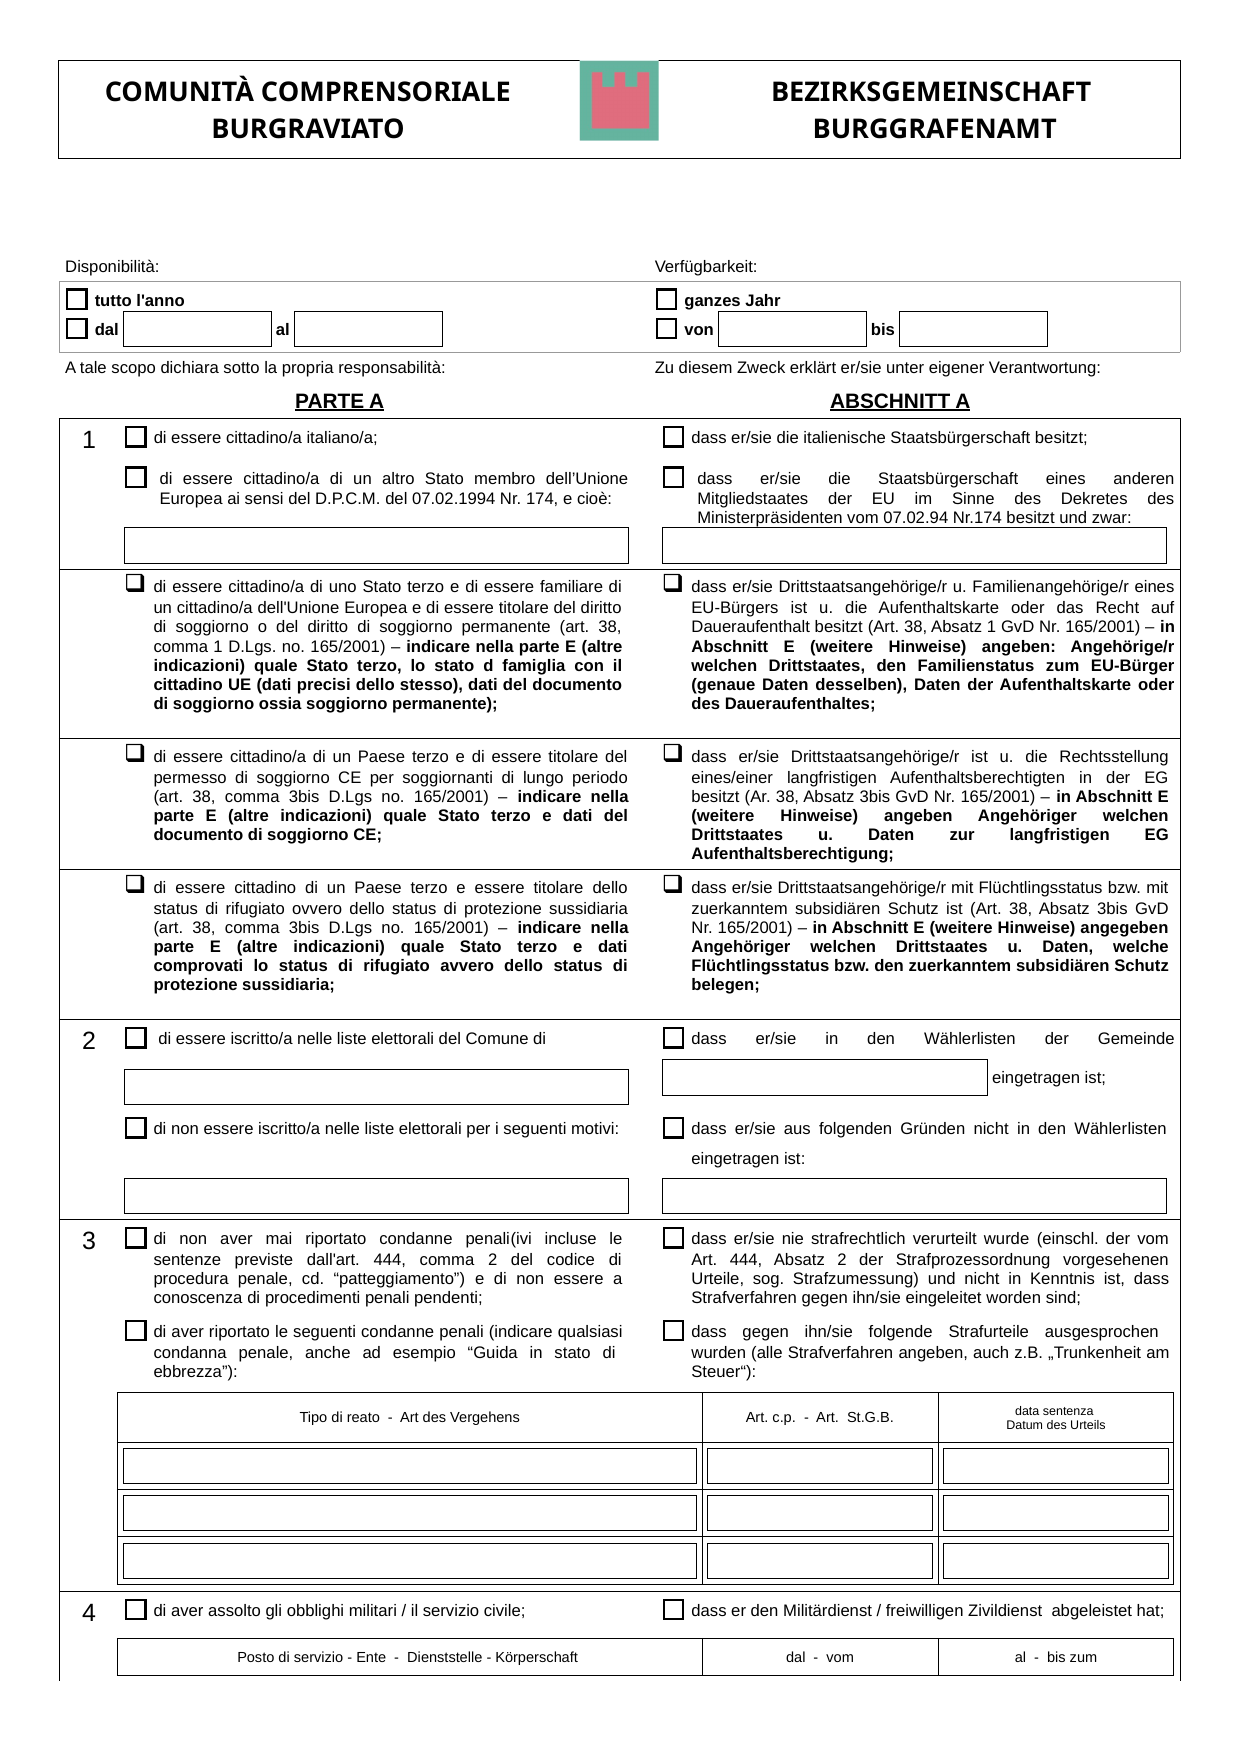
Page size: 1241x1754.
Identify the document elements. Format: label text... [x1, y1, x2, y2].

table_cell [939, 1537, 1173, 1584]
table_header data sentenza Datum des Urteils [939, 1393, 1173, 1442]
table_cell [703, 1490, 938, 1536]
table_cell di essere cittadino/a di un Paese terzo e di essere titolare del permesso di soggiorno CE per soggiornanti di lungo periodo (art. 38, comma 3bis D.Lgs no. 165/2001) – indicare nella parte E (altre indicazioni) quale Stato terzo e dati del documento di soggiorno CE; [118, 739, 634, 869]
table_cell [939, 1490, 1173, 1536]
table_cell [60, 1313, 118, 1386]
table_cell [118, 1443, 702, 1489]
table_header di essere cittadino/a italiano/a; [118, 419, 634, 459]
table_cell dass er/sie Drittstaatsangehörige/r ist u. die Rechtsstellung eines/einer langfristigen Aufenthaltsberechtigten in der EG besitzt (Ar. 38, Absatz 3bis GvD Nr. 165/2001) – in Abschnitt E (weitere Hinweise) angeben Angehöriger welchen Drittstaates u. Daten zur langfristigen EG Aufenthaltsberechtigung; [656, 739, 1180, 869]
table_cell 3 [60, 1220, 118, 1313]
table_cell di non aver mai riportato condanne penali(ivi incluse le sentenze previste dall'art. 444, comma 2 del codice di procedura penale, cd. “patteggiamento”) e di non essere a conoscenza di procedimenti penali pendenti; [118, 1220, 634, 1313]
table_cell [939, 1443, 1173, 1489]
table_cell [118, 1537, 702, 1584]
table_cell Verfügbarkeit: [649, 193, 1180, 281]
table_header 1 [60, 419, 118, 459]
table_cell di essere cittadino/a di uno Stato terzo e di essere familiare di un cittadino/a dell'Unione Europea e di essere titolare del diritto di soggiorno o del diritto di soggiorno permanente (art. 38, comma 1 D.Lgs. no. 165/2001) – indicare nella parte E (altre indicazioni) quale Stato terzo, lo stato d famiglia con il cittadino UE (dati precisi dello stesso), dati del documento di soggiorno ossia soggiorno permanente); [118, 570, 634, 738]
table_cell dass er den Militärdienst / freiwilligen Zivildienst abgeleistet hat; [656, 1592, 1180, 1632]
table_header di essere cittadino/a di un altro Stato membro dell’Unione Europea ai sensi del D.P.C.M. del 07.02.1994 Nr. 174, e cioè: [118, 460, 634, 568]
table_cell dass er/sie nie strafrechtlich verurteilt wurde (einschl. der vom Art. 444, Absatz 2 der Strafprozessordnung vorgesehenen Urteile, sog. Strafzumessung) und nicht in Kenntnis ist, dass Strafverfahren gegen ihn/sie eingeleitet worden sind; [656, 1220, 1180, 1313]
table_cell [703, 1537, 938, 1584]
table_cell [60, 870, 118, 1019]
table_cell [60, 1632, 1180, 1681]
table_cell [60, 570, 118, 738]
table_cell [60, 1386, 1180, 1591]
table_cell [60, 1110, 118, 1219]
table_header [60, 460, 118, 568]
table_cell [590, 353, 649, 383]
table_cell [634, 1020, 656, 1110]
table_cell [590, 193, 649, 281]
table_cell di aver riportato le seguenti condanne penali (indicare qualsiasi condanna penale, anche ad esempio “Guida in stato di ebbrezza”): [118, 1313, 634, 1386]
table_cell Disponibilità: [59, 193, 590, 281]
table_cell [634, 739, 656, 869]
table_cell dass er/sie Drittstaatsangehörige/r mit Flüchtlingsstatus bzw. mit zuerkanntem subsidiären Schutz ist (Art. 38, Absatz 3bis GvD Nr. 165/2001) – in Abschnitt E (weitere Hinweise) angegeben Angehöriger welchen Drittstaates u. Daten, welche Flüchtlingsstatus bzw. den zuerkanntem subsidiären Schutz belegen; [656, 870, 1180, 1019]
table_cell [118, 1490, 702, 1536]
table_header dass er/sie die Staatsbürgerschaft eines anderen Mitgliedstaates der EU im Sinne des Dekretes des Ministerpräsidenten vom 07.02.94 Nr.174 besitzt und zwar: [656, 460, 1180, 568]
table_cell 4 [60, 1592, 118, 1632]
table_cell [60, 739, 118, 869]
table_cell 2 [60, 1020, 118, 1110]
table_cell ganzes Jahr von bis [649, 282, 1180, 352]
table_cell [634, 1220, 656, 1313]
table_cell [634, 1592, 656, 1632]
table_header dal - vom [703, 1639, 938, 1675]
table_header Art. c.p. - Art. St.G.B. [703, 1393, 938, 1442]
table_header dass er/sie die italienische Staatsbürgerschaft besitzt; [656, 419, 1180, 459]
table_cell tutto l'anno dal al [60, 282, 590, 352]
table_header Posto di servizio - Ente - Dienststelle - Körperschaft [118, 1639, 702, 1675]
table_cell [634, 1110, 656, 1219]
table_cell di aver assolto gli obblighi militari / il servizio civile; [118, 1592, 634, 1632]
table_header Tipo di reato - Art des Vergehens [118, 1393, 702, 1442]
table_cell dass er/sie in den Wählerlisten der Gemeinde eingetragen ist; [656, 1020, 1180, 1110]
table_header ABSCHNITT A [620, 383, 1180, 418]
table_cell di essere cittadino di un Paese terzo e essere titolare dello status di rifugiato ovvero dello status di protezione sussidiaria (art. 38, comma 3bis D.Lgs no. 165/2001) – indicare nella parte E (altre indicazioni) quale Stato terzo e dati comprovati lo status di rifugiato avvero dello status di protezione sussidiaria; [118, 870, 634, 1019]
table_cell [634, 1313, 656, 1386]
table_cell A tale scopo dichiara sotto la propria responsabilità: [59, 353, 590, 383]
table_cell dass gegen ihn/sie folgende Strafurteile ausgesprochen wurden (alle Strafverfahren angeben, auch z.B. „Trunkenheit am Steuer“): [656, 1313, 1180, 1386]
table_header [634, 460, 656, 568]
table_header al - bis zum [939, 1639, 1173, 1675]
table_cell Zu diesem Zweck erklärt er/sie unter eigener Verantwortung: [649, 353, 1180, 383]
table_cell [590, 282, 649, 352]
table_cell [634, 570, 656, 738]
table_cell di essere iscritto/a nelle liste elettorali del Comune di [118, 1020, 634, 1110]
table_cell [634, 870, 656, 1019]
table_cell dass er/sie Drittstaatsangehörige/r u. Familienangehörige/r eines EU-Bürgers ist u. die Aufenthaltskarte oder das Recht auf Daueraufenthalt besitzt (Art. 38, Absatz 1 GvD Nr. 165/2001) – in Abschnitt E (weitere Hinweise) angeben: Angehörige/r welchen Drittstaates, den Familienstatus zum EU-Bürger (genaue Daten desselben), Daten der Aufenthaltskarte oder des Daueraufenthaltes; [656, 570, 1180, 738]
table_header PARTE A [59, 383, 619, 418]
table_cell di non essere iscritto/a nelle liste elettorali per i seguenti motivi: [118, 1110, 634, 1219]
table_cell [703, 1443, 938, 1489]
table_cell dass er/sie aus folgenden Gründen nicht in den Wählerlisten eingetragen ist: [656, 1110, 1180, 1219]
table_header [634, 419, 656, 459]
